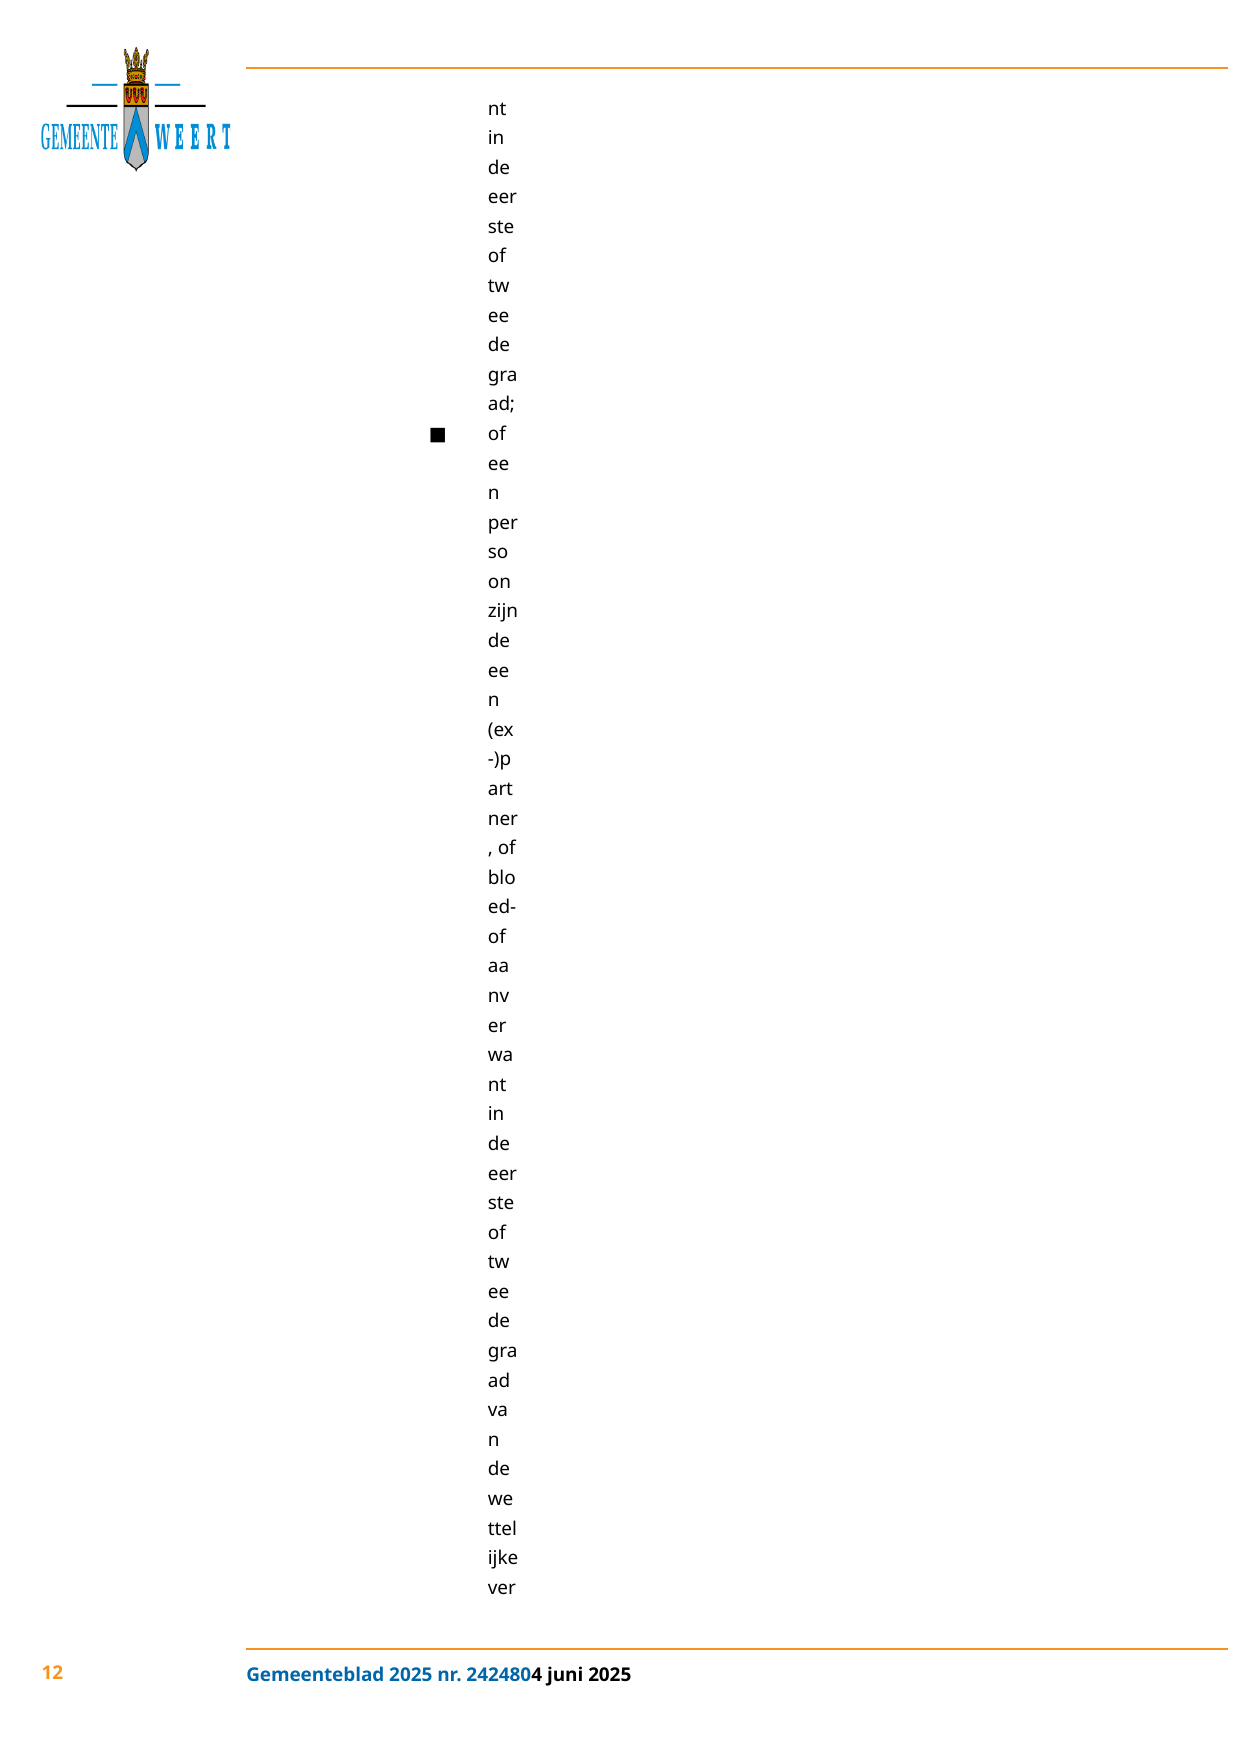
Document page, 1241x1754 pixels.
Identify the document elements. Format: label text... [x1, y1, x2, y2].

table_cell [790, 95, 881, 1600]
table_cell [519, 95, 609, 1600]
table_cell nt in de eerste of tweede graad; of een persoon zijnde een (ex-)partner, of bloed- of aanverwant in de eerste of tweede graad van de wettelijke ver [429, 95, 519, 1600]
table_cell [248, 95, 429, 1600]
picture [41, 47, 231, 172]
table_cell [971, 95, 1061, 1600]
table_cell [609, 95, 700, 1600]
table_cell [881, 95, 971, 1600]
table_cell [700, 95, 790, 1600]
table_cell [1061, 95, 1152, 1600]
